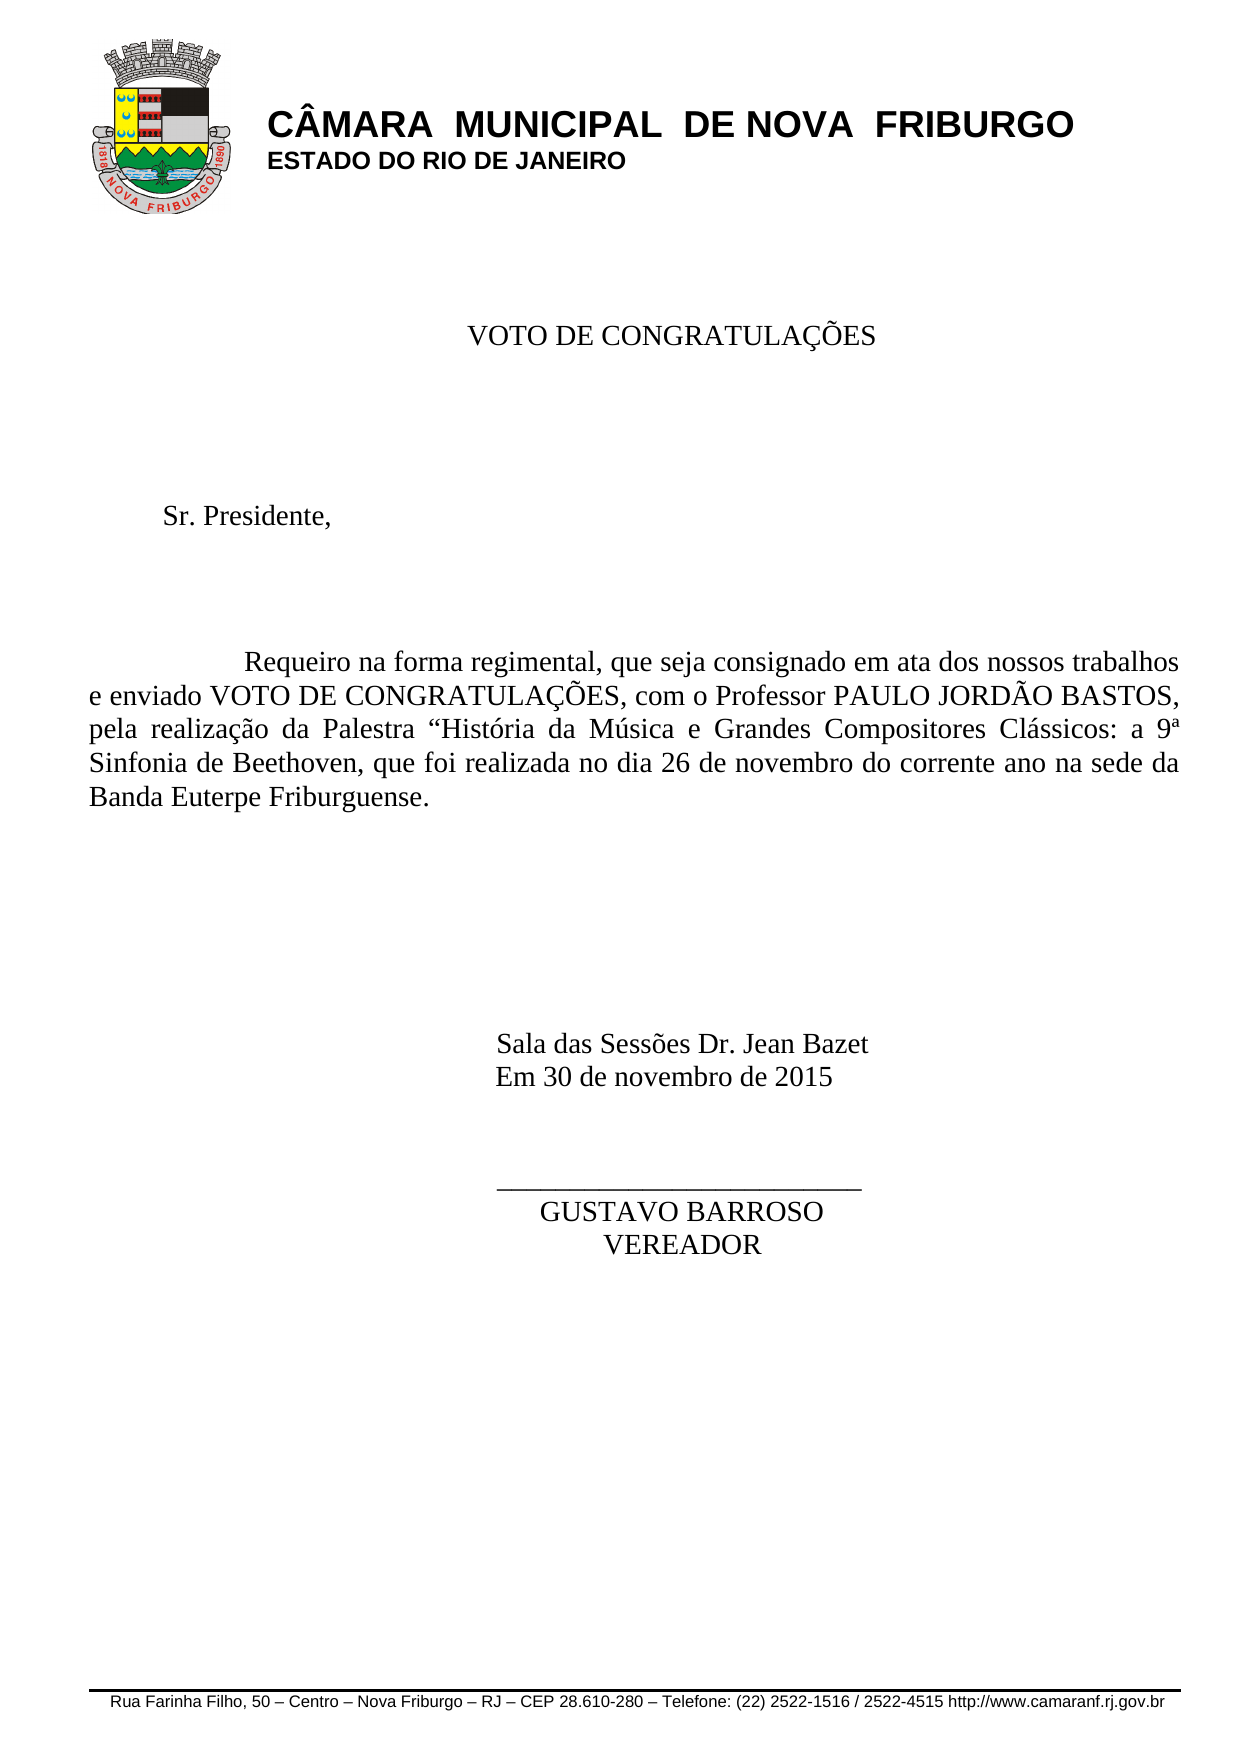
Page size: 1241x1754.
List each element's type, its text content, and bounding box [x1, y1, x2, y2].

text Em 30 de novembro de 2015 [89, 1059, 1181, 1093]
text Sala das Sessões Dr. Jean Bazet [89, 1026, 1181, 1059]
text _________________________ [89, 1160, 1181, 1194]
text VEREADOR [89, 1227, 1181, 1261]
text Sr. Presidente, [89, 498, 1181, 531]
text Requeiro na forma regimental, que seja consignado em ata dos nossos trabalhos e enviado VOTO DE CONGRATULAÇÕES, com o Professor PAULO JORDÃO BASTOS, pela realização da Palestra “História da Música e Grandes Compositores Clássicos: a 9ª Sinfonia de Beethoven, que foi realizada no dia 26 de novembro do corrente ano na sede da Banda Euterpe Friburguense. [89, 644, 1181, 812]
text GUSTAVO BARROSO [89, 1194, 1181, 1227]
text VOTO DE CONGRATULAÇÕES [89, 318, 1181, 352]
